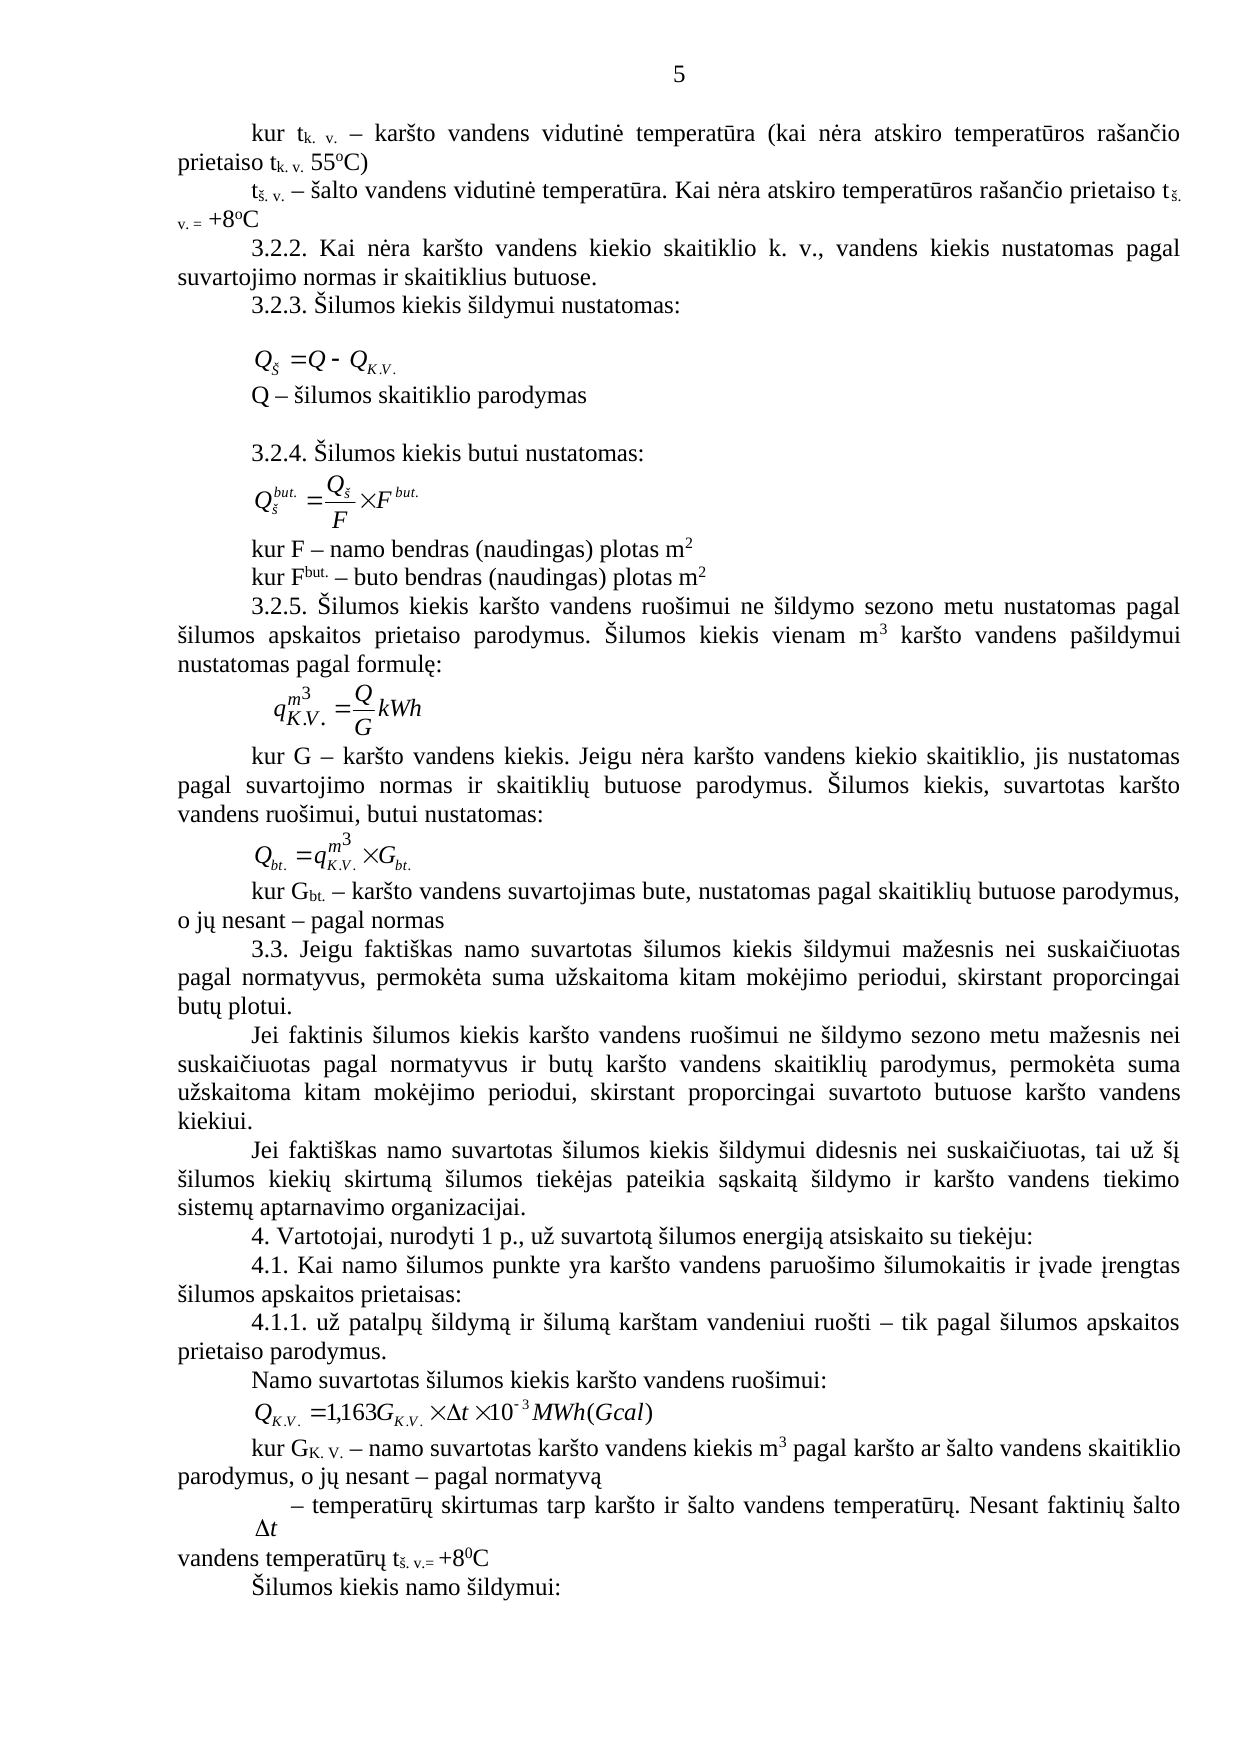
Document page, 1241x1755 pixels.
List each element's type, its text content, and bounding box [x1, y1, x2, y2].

text kur GK. V. – namo suvartotas karšto vandens kiekis m3 pagal karšto ar šalto vandens skaitiklio parodymus, o jų nesant – pagal normatyvą [177, 1433, 1181, 1490]
text Šilumos kiekis namo šildymui: [177, 1572, 1181, 1601]
text kur tk. v. – karšto vandens vidutinė temperatūra (kai nėra atskiro temperatūros rašančio prietaiso tk. v. 55oC) [177, 118, 1181, 176]
text kur F – namo bendras (naudingas) plotas m2 [177, 534, 1181, 562]
text 3.2.5. Šilumos kiekis karšto vandens ruošimui ne šildymo sezono metu nustatomas pagal šilumos apskaitos prietaiso parodymus. Šilumos kiekis vienam m3 karšto vandens pašildymui nustatomas pagal formulę: [177, 591, 1181, 677]
text 3.3. Jeigu faktiškas namo suvartotas šilumos kiekis šildymui mažesnis nei suskaičiuotas pagal normatyvus, permokėta suma užskaitoma kitam mokėjimo periodui, skirstant proporcingai butų plotui. [177, 934, 1181, 1020]
text kur Fbut. – buto bendras (naudingas) plotas m2 [177, 562, 1181, 591]
text Jei faktiškas namo suvartotas šilumos kiekis šildymui didesnis nei suskaičiuotas, tai už šį šilumos kiekių skirtumą šilumos tiekėjas pateikia sąskaitą šildymo ir karšto vandens tiekimo sistemų aptarnavimo organizacijai. [177, 1135, 1181, 1221]
text kur Gbt. – karšto vandens suvartojimas bute, nustatomas pagal skaitiklių butuose parodymus, o jų nesant – pagal normas [177, 876, 1181, 934]
text Jei faktinis šilumos kiekis karšto vandens ruošimui ne šildymo sezono metu mažesnis nei suskaičiuotas pagal normatyvus ir butų karšto vandens skaitiklių parodymus, permokėta suma užskaitoma kitam mokėjimo periodui, skirstant proporcingai suvartoto butuose karšto vandens kiekiui. [177, 1020, 1181, 1135]
text 4.1. Kai namo šilumos punkte yra karšto vandens paruošimo šilumokaitis ir įvade įrengtas šilumos apskaitos prietaisas: [177, 1250, 1181, 1307]
text 3.2.3. Šilumos kiekis šildymui nustatomas: [177, 291, 1181, 319]
text kur G – karšto vandens kiekis. Jeigu nėra karšto vandens kiekio skaitiklio, jis nustatomas pagal suvartojimo normas ir skaitiklių butuose parodymus. Šilumos kiekis, suvartotas karšto vandens ruošimui, butui nustatomas: [177, 741, 1181, 828]
text 3.2.4. Šilumos kiekis butui nustatomas: [177, 438, 1181, 466]
text Q – šilumos skaitiklio parodymas [177, 380, 1181, 409]
text tš. v. – šalto vandens vidutinė temperatūra. Kai nėra atskiro temperatūros rašančio prietaiso tš. v. = +8oC [177, 176, 1181, 233]
text 4. Vartotojai, nurodyti 1 p., už suvartotą šilumos energiją atsiskaito su tiekėju: [177, 1221, 1181, 1250]
text – temperatūrų skirtumas tarp karšto ir šalto vandens temperatūrų. Nesant faktinių šalto vandens temperatūrų tš. v.= +80C [177, 1490, 1181, 1572]
text Namo suvartotas šilumos kiekis karšto vandens ruošimui: [177, 1365, 1181, 1394]
text 4.1.1. už patalpų šildymą ir šilumą karštam vandeniui ruošti – tik pagal šilumos apskaitos prietaiso parodymus. [177, 1307, 1181, 1365]
text 3.2.2. Kai nėra karšto vandens kiekio skaitiklio k. v., vandens kiekis nustatomas pagal suvartojimo normas ir skaitiklius butuose. [177, 233, 1181, 291]
